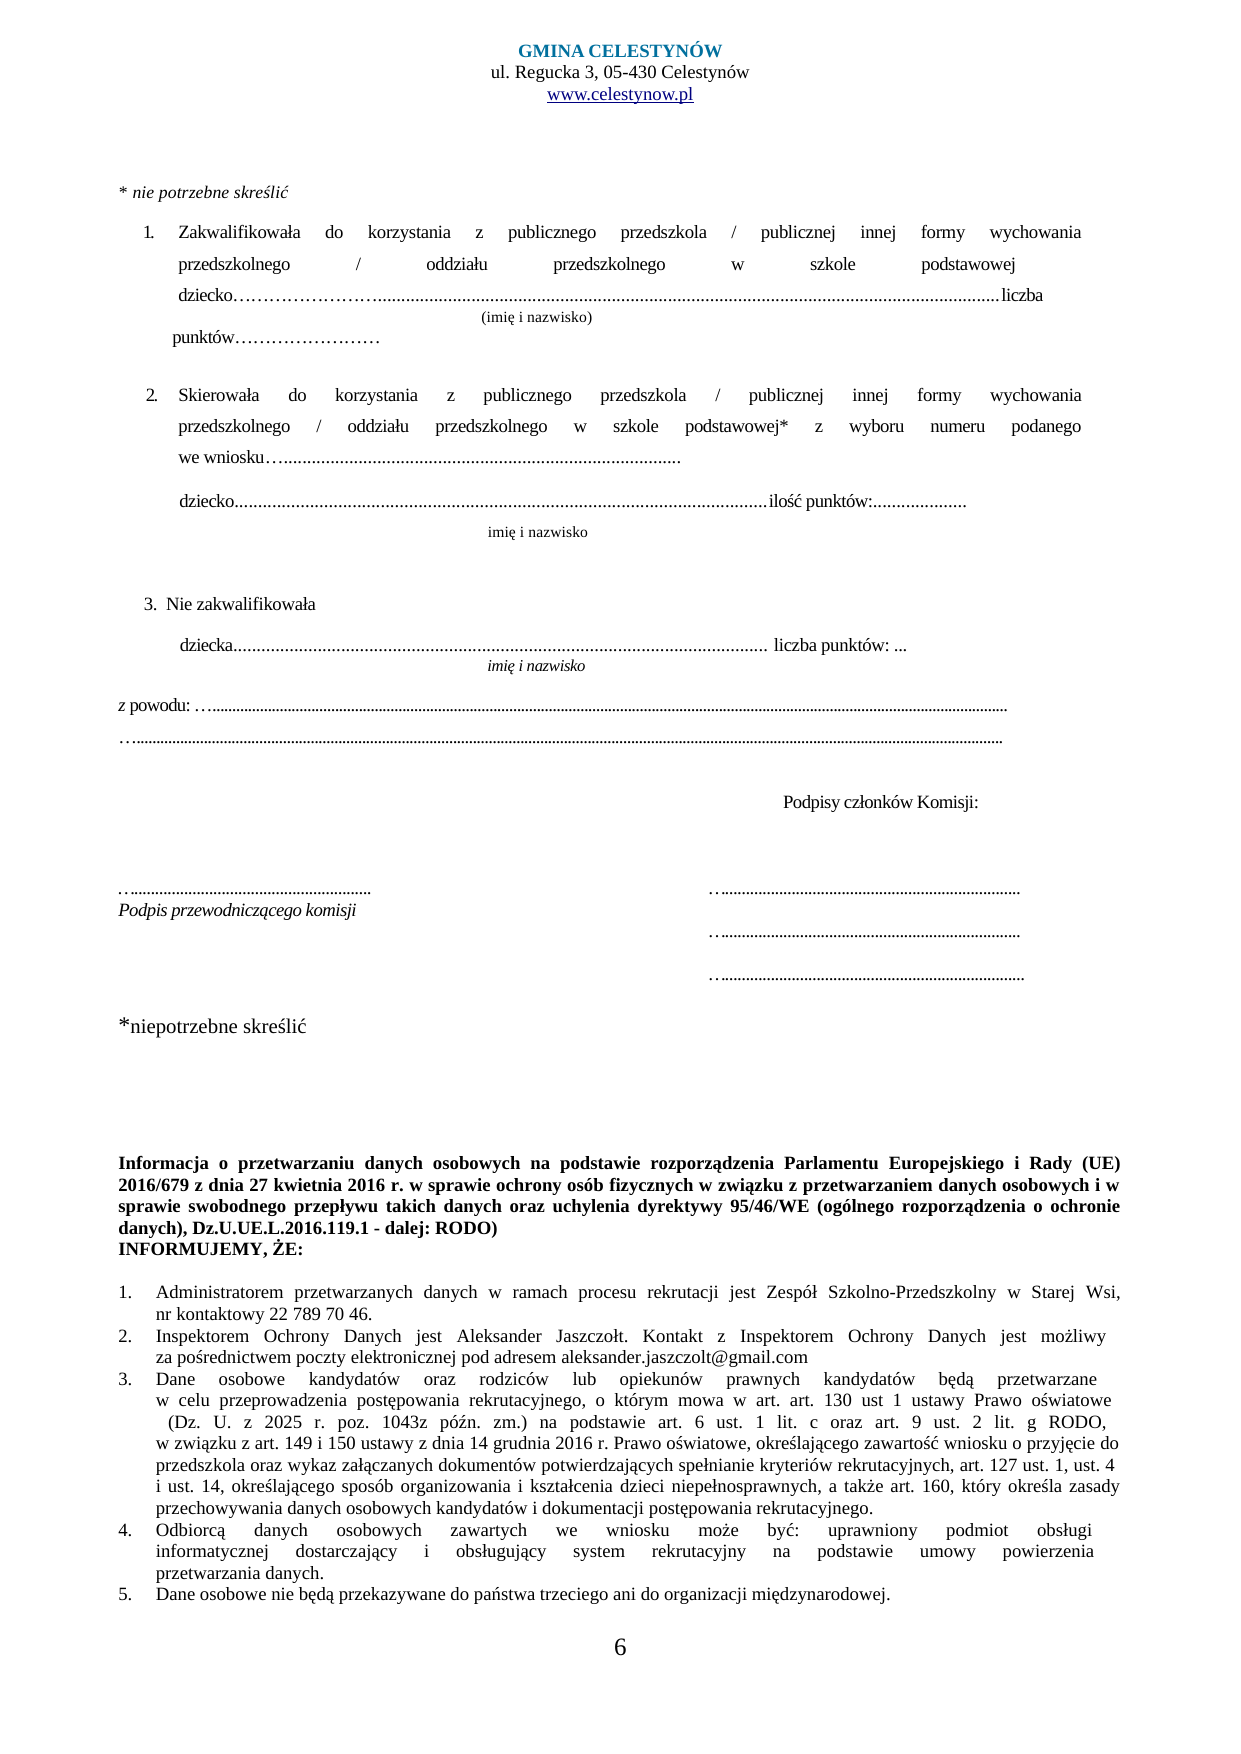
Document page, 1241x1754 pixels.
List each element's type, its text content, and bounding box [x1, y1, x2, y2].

text INFORMUJEMY, ŻE: [118, 1238, 1122, 1260]
list Administratorem przetwarzanych danych w ramach procesu rekrutacji jest Zespół Szkolno-Przedszkolny w Starej Wsi, nr kontaktowy 22 789 70 46. [118, 1281, 1122, 1324]
text z powodu: …......................................................................................................................................................................................................... [118, 694, 1122, 716]
text Podpis przewodniczącego komisji [118, 899, 1122, 920]
text (imię i nazwisko) [481, 308, 1122, 326]
text *niepotrzebne skreślić [118, 1011, 1122, 1039]
list Dane osobowe nie będą przekazywane do państwa trzeciego ani do organizacji międzynarodowej. [118, 1583, 1122, 1605]
list Inspektorem Ochrony Danych jest Aleksander Jaszczołt. Kontakt z Inspektorem Ochrony Danych jest możliwy za pośrednictwem poczty elektronicznej pod adresem aleksander.jaszczolt@gmail.com [118, 1324, 1122, 1368]
text …........................................................................ [118, 963, 1122, 985]
text Informacja o przetwarzaniu danych osobowych na podstawie rozporządzenia Parlamentu Europejskiego i Rady (UE) 2016/679 z dnia 27 kwietnia 2016 r. w sprawie ochrony osób fizycznych w związku z przetwarzaniem danych osobowych i w sprawie swobodnego przepływu takich danych oraz uchylenia dyrektywy 95/46/WE (ogólnego rozporządzenia o ochronie danych), Dz.U.UE.L.2016.119.1 - dalej: RODO) [118, 1152, 1122, 1238]
text Podpisy członków Komisji: [118, 791, 1122, 812]
text 3. Nie zakwalifikowała [144, 593, 1122, 614]
text 2. Skierowała do korzystania z publicznego przedszkola / publicznej innej formy wychowania przedszkolnego / oddziału przedszkolnego w szkole podstawowej* z wyboru numeru podanego we wniosku…..................................................................................... [143, 376, 1082, 470]
text …......................................................... …....................................................................... [118, 877, 1122, 899]
text 1. Zakwalifikowała do korzystania z publicznego przedszkola / publicznej innej formy wychowania przedszkolnego / oddziału przedszkolnego w szkole podstawowej dziecko…………………… liczba [143, 213, 1082, 308]
text imię i nazwisko [488, 523, 1122, 541]
text …........................................................................................................................................................................................................................... [118, 726, 1122, 748]
text * nie potrzebne skreślić [119, 182, 1122, 202]
text dziecko ilość punktów: [179, 490, 1122, 511]
list Odbiorcą danych osobowych zawartych we wniosku może być: uprawniony podmiot obsługi informatycznej dostarczający i obsługujący system rekrutacyjny na podstawie umowy powierzenia przetwarzania danych. [118, 1518, 1122, 1583]
text dziecka liczba punktów: ... [179, 634, 1122, 656]
text imię i nazwisko [487, 656, 1122, 675]
text …....................................................................... [118, 920, 1122, 942]
list Dane osobowe kandydatów oraz rodziców lub opiekunów prawnych kandydatów będą przetwarzane w celu przeprowadzenia postępowania rekrutacyjnego, o którym mowa w art. art. 130 ust 1 ustawy Prawo oświatowe (Dz. U. z 2025 r. poz. 1043z późn. zm.) na podstawie art. 6 ust. 1 lit. c oraz art. 9 ust. 2 lit. g RODO, w związku z art. 149 i 150 ustawy z dnia 14 grudnia 2016 r. Prawo oświatowe, określającego zawartość wniosku o przyjęcie do przedszkola oraz wykaz załączanych dokumentów potwierdzających spełnianie kryteriów rekrutacyjnych, art. 127 ust. 1, ust. 4 i ust. 14, określającego sposób organizowania i kształcenia dzieci niepełnosprawnych, a także art. 160, który określa zasady przechowywania danych osobowych kandydatów i dokumentacji postępowania rekrutacyjnego. [118, 1368, 1122, 1518]
text punktów…………………… [118, 326, 1122, 347]
